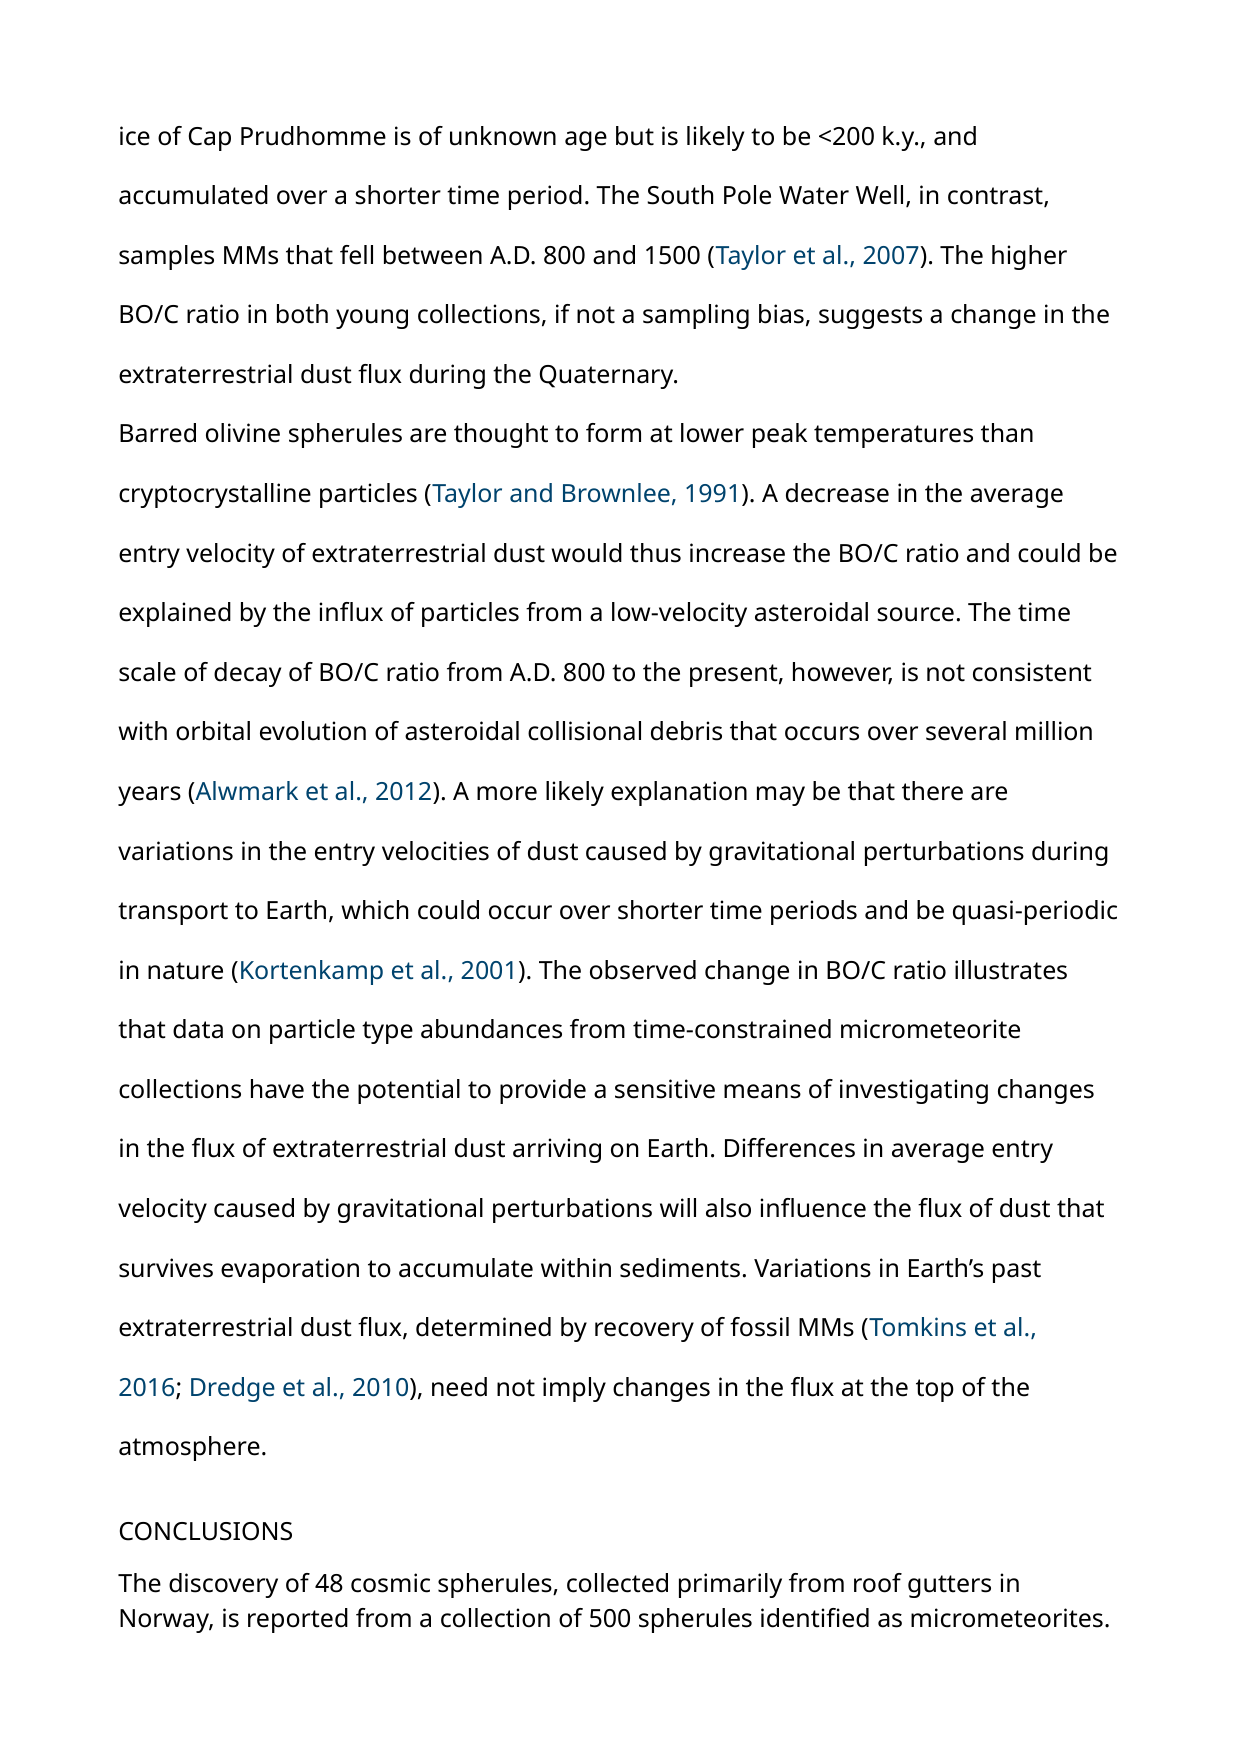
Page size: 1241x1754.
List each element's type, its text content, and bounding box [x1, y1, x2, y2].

subtitle CONCLUSIONS [118, 1513, 1122, 1548]
text The discovery of 48 cosmic spherules, collected primarily from roof gutters in Norway, is reported from a collection of 500 spherules identified as micrometeorites. [118, 1566, 1122, 1634]
text Barred olivine spherules are thought to form at lower peak temperatures than cryptocrystalline particles (Taylor and Brownlee, 1991). A decrease in the average entry velocity of extraterrestrial dust would thus increase the BO/C ratio and could be explained by the influx of particles from a low-velocity asteroidal source. The time scale of decay of BO/C ratio from A.D. 800 to the present, however, is not consistent with orbital evolution of asteroidal collisional debris that occurs over several million years (Alwmark et al., 2012). A more likely explanation may be that there are variations in the entry velocities of dust caused by gravitational perturbations during transport to Earth, which could occur over shorter time periods and be quasi-periodic in nature (Kortenkamp et al., 2001). The observed change in BO/C ratio illustrates that data on particle type abundances from time-constrained micrometeorite collections have the potential to provide a sensitive means of investigating changes in the flux of extraterrestrial dust arriving on Earth. Differences in average entry velocity caused by gravitational perturbations will also influence the flux of dust that survives evaporation to accumulate within sediments. Variations in Earth’s past extraterrestrial dust flux, determined by recovery of fossil MMs (Tomkins et al., 2016; Dredge et al., 2010), need not imply changes in the flux at the top of the atmosphere. [118, 416, 1122, 1463]
text ice of Cap Prudhomme is of unknown age but is likely to be <200 k.y., and accumulated over a shorter time period. The South Pole Water Well, in contrast, samples MMs that fell between A.D. 800 and 1500 (Taylor et al., 2007). The higher BO/C ratio in both young collections, if not a sampling bias, suggests a change in the extraterrestrial dust flux during the Quaternary. [118, 118, 1122, 391]
